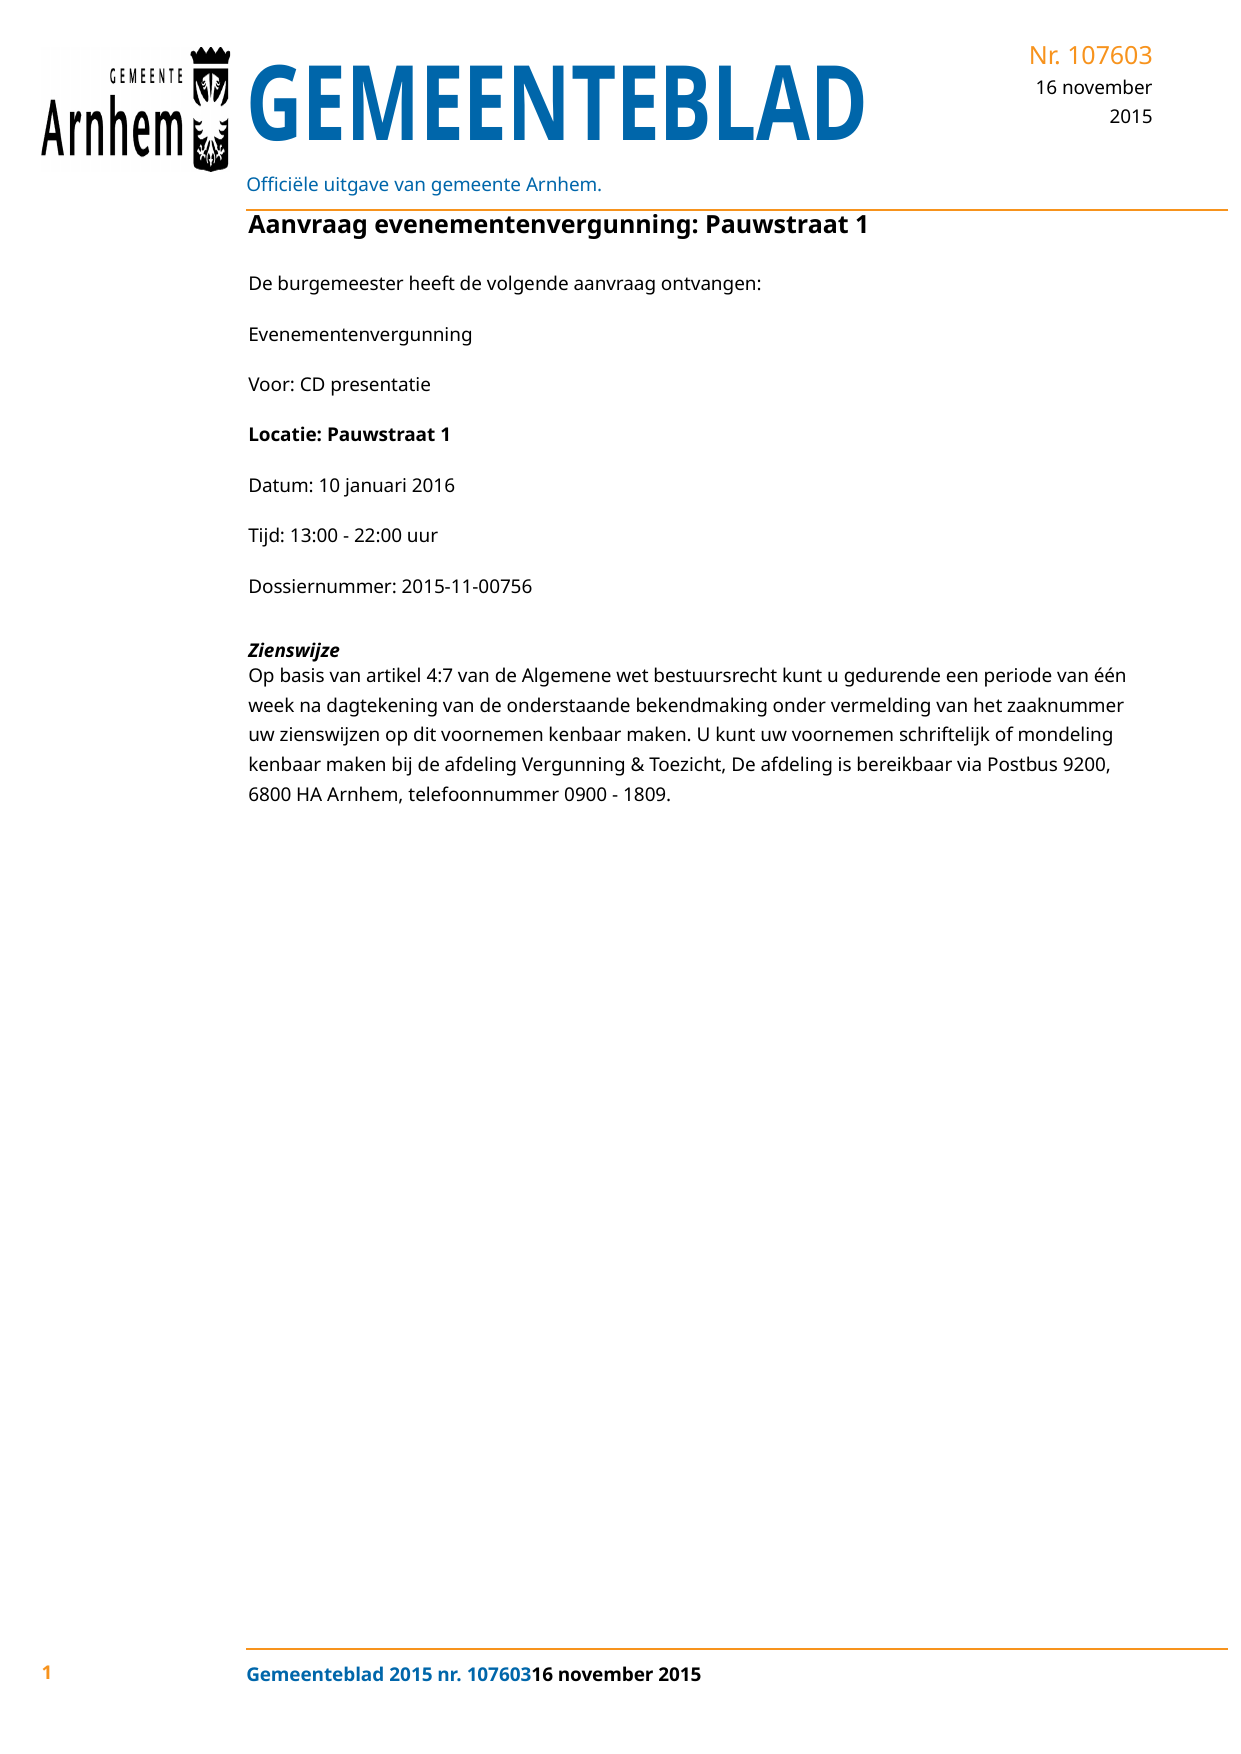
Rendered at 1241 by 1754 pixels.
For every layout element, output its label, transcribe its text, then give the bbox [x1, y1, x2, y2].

text Aanvraag evenementenvergunning: Pauwstraat 1 [248, 211, 1152, 241]
text Op basis van artikel 4:7 van de Algemene wet bestuursrecht kunt u gedurende een periode van één week na dagtekening van de onderstaande bekendmaking onder vermelding van het zaaknummer uw zienswijzen op dit voornemen kenbaar maken. U kunt uw voornemen schriftelijk of mondeling kenbaar maken bij de afdeling Vergunning & Toezicht, De afdeling is bereikbaar via Postbus 9200, 6800 HA Arnhem, telefoonnummer 0900 - 1809. [248, 662, 1152, 807]
text Zienswijze [248, 637, 1152, 662]
text Evenementenvergunning [248, 321, 1152, 346]
text Datum: 10 januari 2016 [248, 472, 1152, 498]
picture [41, 47, 231, 172]
text De burgemeester heeft de volgende aanvraag ontvangen: [248, 270, 1152, 296]
text Voor: CD presentatie [248, 371, 1152, 397]
text Tijd: 13:00 - 22:00 uur [248, 522, 1152, 548]
text Locatie: Pauwstraat 1 [248, 422, 1152, 447]
text Dossiernummer: 2015-11-00756 [248, 573, 1152, 598]
